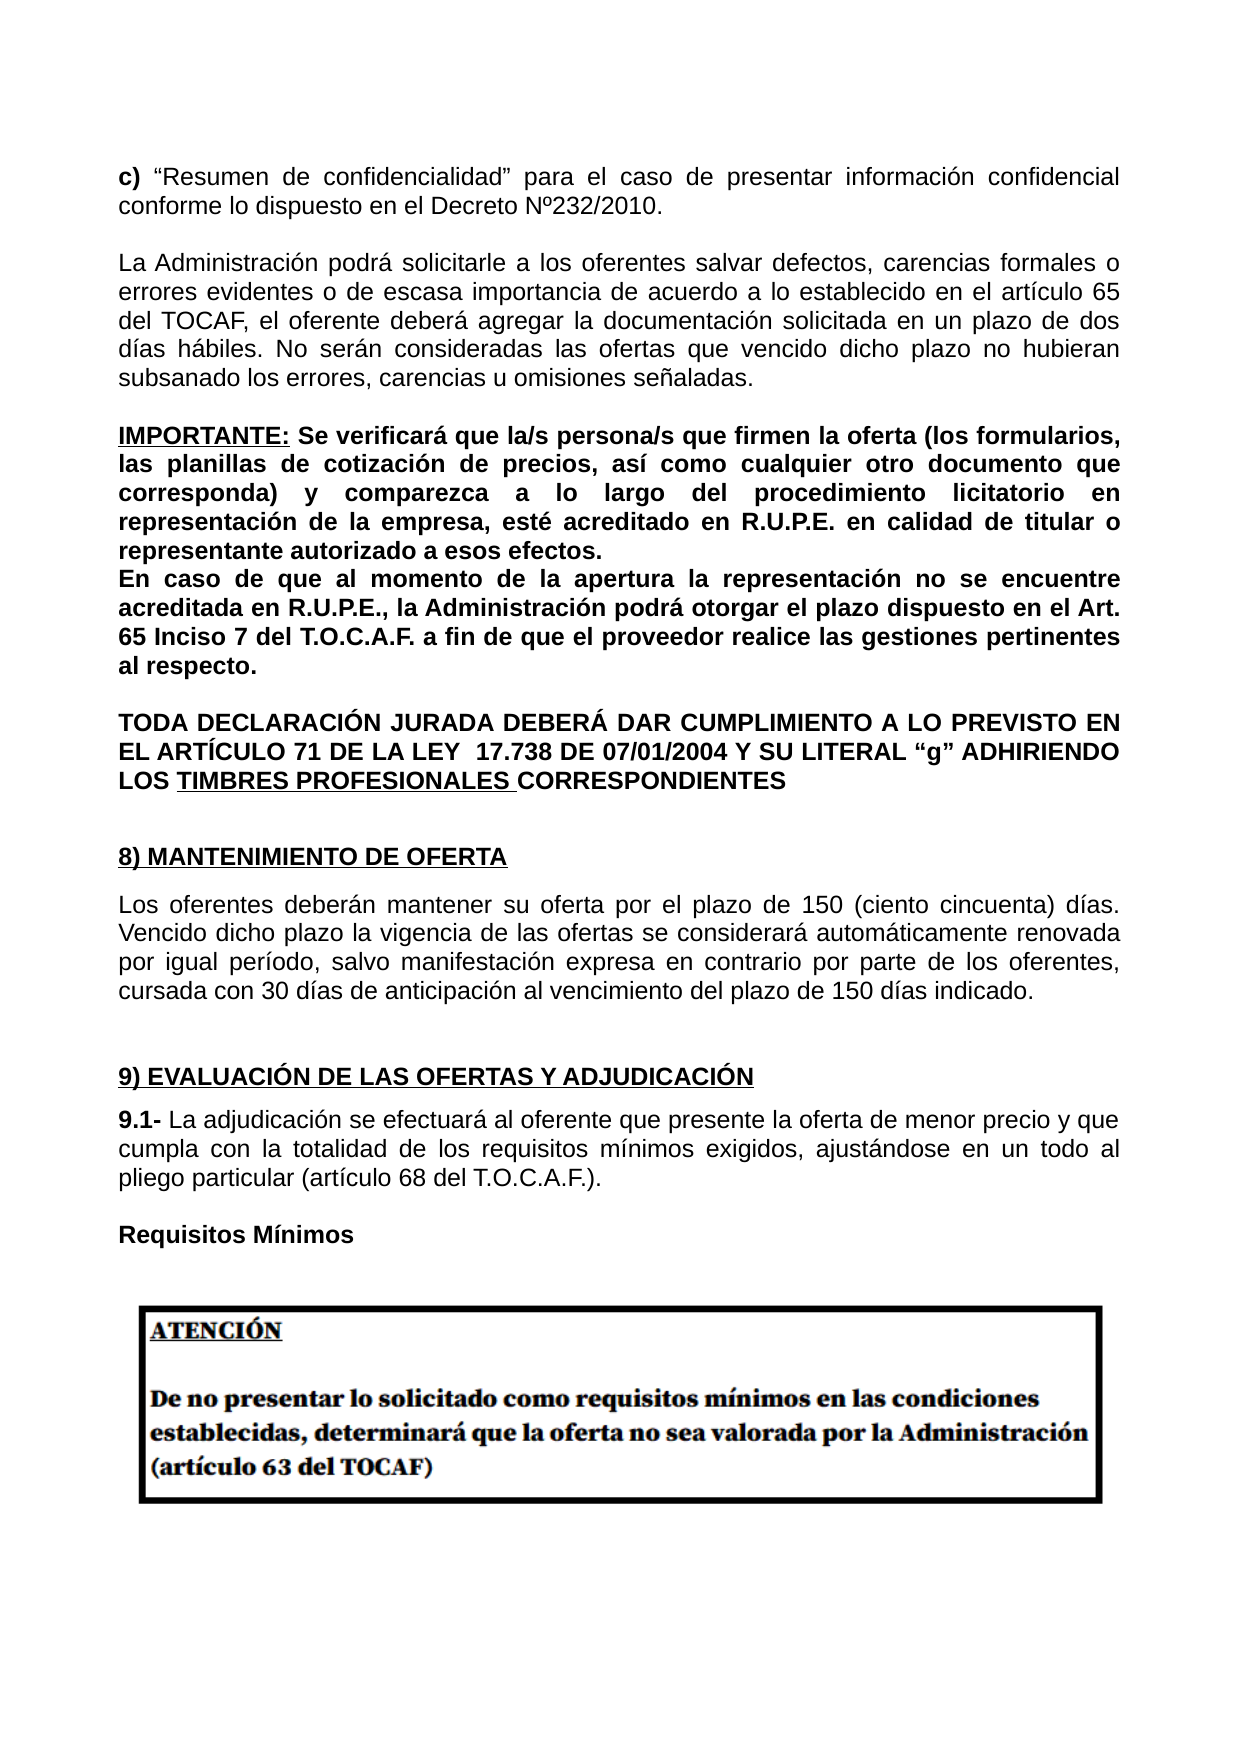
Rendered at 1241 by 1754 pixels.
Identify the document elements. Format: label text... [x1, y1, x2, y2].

text En caso de que al momento de la apertura la representación no se encuentre acreditada en R.U.P.E., la Administración podrá otorgar el plazo dispuesto en el Art. 65 Inciso 7 del T.O.C.A.F. a fin de que el proveedor realice las gestiones pertinentes al respecto. [118, 564, 1122, 679]
text 9.1- La adjudicación se efectuará al oferente que presente la oferta de menor precio y que cumpla con la totalidad de los requisitos mínimos exigidos, ajustándose en un todo al pliego particular (artículo 68 del T.O.C.A.F.). [118, 1106, 1122, 1192]
text La Administración podrá solicitarle a los oferentes salvar defectos, carencias formales o errores evidentes o de escasa importancia de acuerdo a lo establecido en el artículo 65 del TOCAF, el oferente deberá agregar la documentación solicitada en un plazo de dos días hábiles. No serán consideradas las ofertas que vencido dicho plazo no hubieran subsanado los errores, carencias u omisiones señaladas. [118, 248, 1122, 392]
text 9) EVALUACIÓN DE LAS OFERTAS Y ADJUDICACIÓN [118, 1062, 1122, 1091]
text c) “Resumen de confidencialidad” para el caso de presentar información confidencial conforme lo dispuesto en el Decreto Nº232/2010. [118, 162, 1122, 219]
text TODA DECLARACIÓN JURADA DEBERÁ DAR CUMPLIMIENTO A LO PREVISTO EN EL ARTÍCULO 71 DE LA LEY 17.738 DE 07/01/2004 Y SU LITERAL “g” ADHIRIENDO LOS TIMBRES PROFESIONALES CORRESPONDIENTES [118, 708, 1122, 794]
picture [126, 1294, 1113, 1521]
text IMPORTANTE: Se verificará que la/s persona/s que firmen la oferta (los formularios, las planillas de cotización de precios, así como cualquier otro documento que corresponda) y comparezca a lo largo del procedimiento licitatorio en representación de la empresa, esté acreditado en R.U.P.E. en calidad de titular o representante autorizado a esos efectos. [118, 421, 1122, 564]
text Requisitos Mínimos [118, 1221, 1122, 1249]
text Los oferentes deberán mantener su oferta por el plazo de 150 (ciento cincuenta) días. Vencido dicho plazo la vigencia de las ofertas se considerará automáticamente renovada por igual período, salvo manifestación expresa en contrario por parte de los oferentes, cursada con 30 días de anticipación al vencimiento del plazo de 150 días indicado. [118, 890, 1122, 1005]
text 8) MANTENIMIENTO DE OFERTA [118, 842, 1122, 871]
